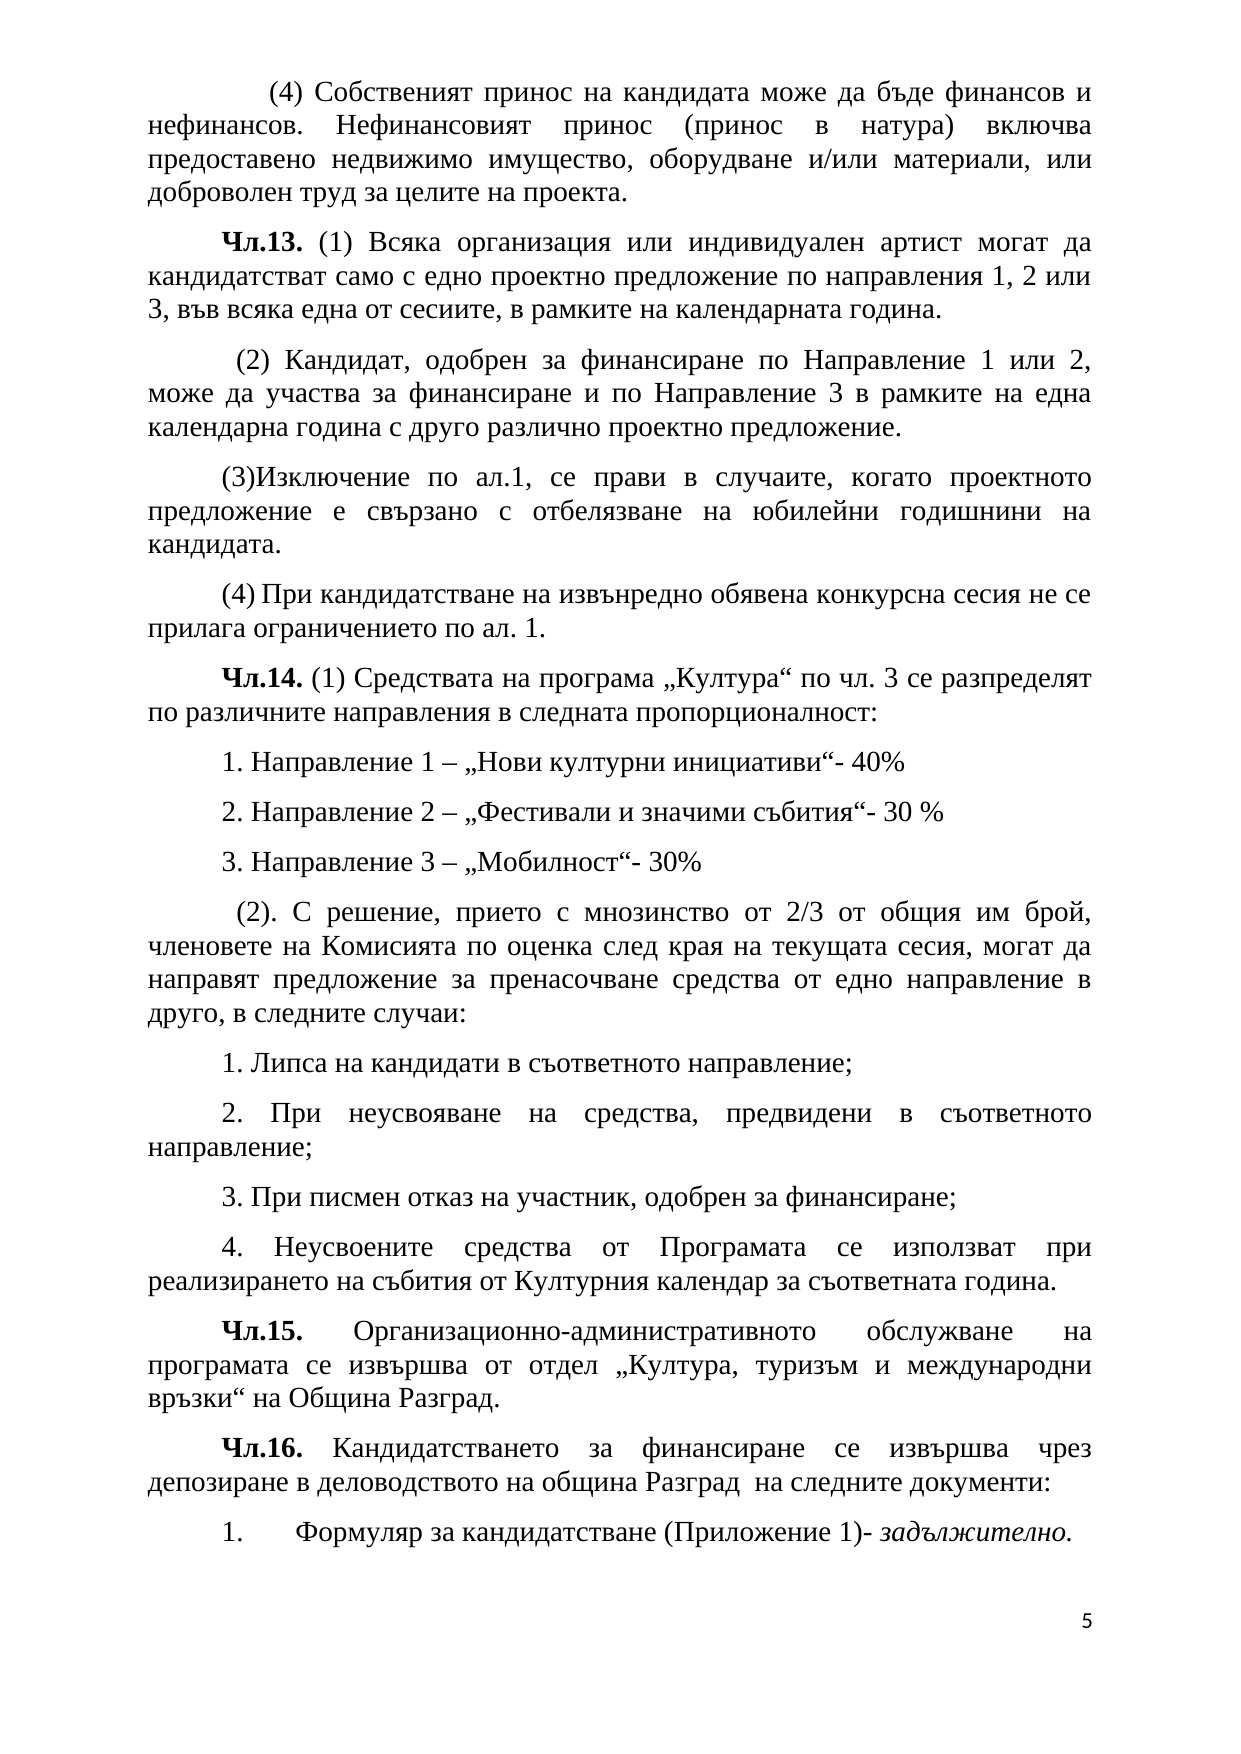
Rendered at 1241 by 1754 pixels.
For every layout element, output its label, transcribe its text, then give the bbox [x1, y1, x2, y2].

text (3)Изключение по ал.1, се прави в случаите, когато проектното предложение е свързано с отбелязване на юбилейни годишнини на кандидата. [148, 459, 1093, 560]
text 1. Направление 1 – „Нови културни инициативи“- 40% [148, 744, 1093, 777]
text 1. Липса на кандидати в съответното направление; [148, 1045, 1093, 1079]
text Чл.14. (1) Средствата на програма „Култура“ по чл. 3 се разпределят по различните направления в следната пропорционалност: [148, 660, 1093, 727]
text 2. Направление 2 – „Фестивали и значими събития“- 30 % [148, 794, 1093, 828]
text (2) Кандидат, одобрен за финансиране по Направление 1 или 2, може да участва за финансиране и по Направление 3 в рамките на една календарна година с друго различно проектно предложение. [148, 342, 1093, 442]
text 1. Формуляр за кандидатстване (Приложение 1)- задължително. [148, 1514, 1093, 1548]
text (4) При кандидатстване на извънредно обявена конкурсна сесия не се прилага ограничението по ал. 1. [148, 576, 1093, 643]
text (4) Собственият принос на кандидата може да бъде финансов и нефинансов. Нефинансовият принос (принос в натура) включва предоставено недвижимо имущество, оборудване и/или материали, или доброволен труд за целите на проекта. [148, 74, 1093, 208]
text Чл.15. Организационно-административното обслужване на програмата се извършва от отдел „Култура, туризъм и международни връзки“ на Община Разград. [148, 1313, 1093, 1414]
text Чл.13. (1) Всяка организация или индивидуален артист могат да кандидатстват само с едно проектно предложение по направления 1, 2 или 3, във всяка една от сесиите, в рамките на календарната година. [148, 224, 1093, 325]
text 3. При писмен отказ на участник, одобрен за финансиране; [148, 1179, 1093, 1213]
text 4. Неусвоените средства от Програмата се използват при реализирането на събития от Културния календар за съответната година. [148, 1229, 1093, 1297]
text Чл.16. Кандидатстването за финансиране се извършва чрез депозиране в деловодството на община Разград на следните документи: [148, 1431, 1093, 1498]
text 2. При неусвояване на средства, предвидени в съответното направление; [148, 1096, 1093, 1163]
text 3. Направление 3 – „Мобилност“- 30% [148, 844, 1093, 878]
text (2). С решение, прието с мнозинство от 2/3 от общия им брой, членовете на Комисията по оценка след края на текущата сесия, могат да направят предложение за пренасочване средства от едно направление в друго, в следните случаи: [148, 894, 1093, 1029]
